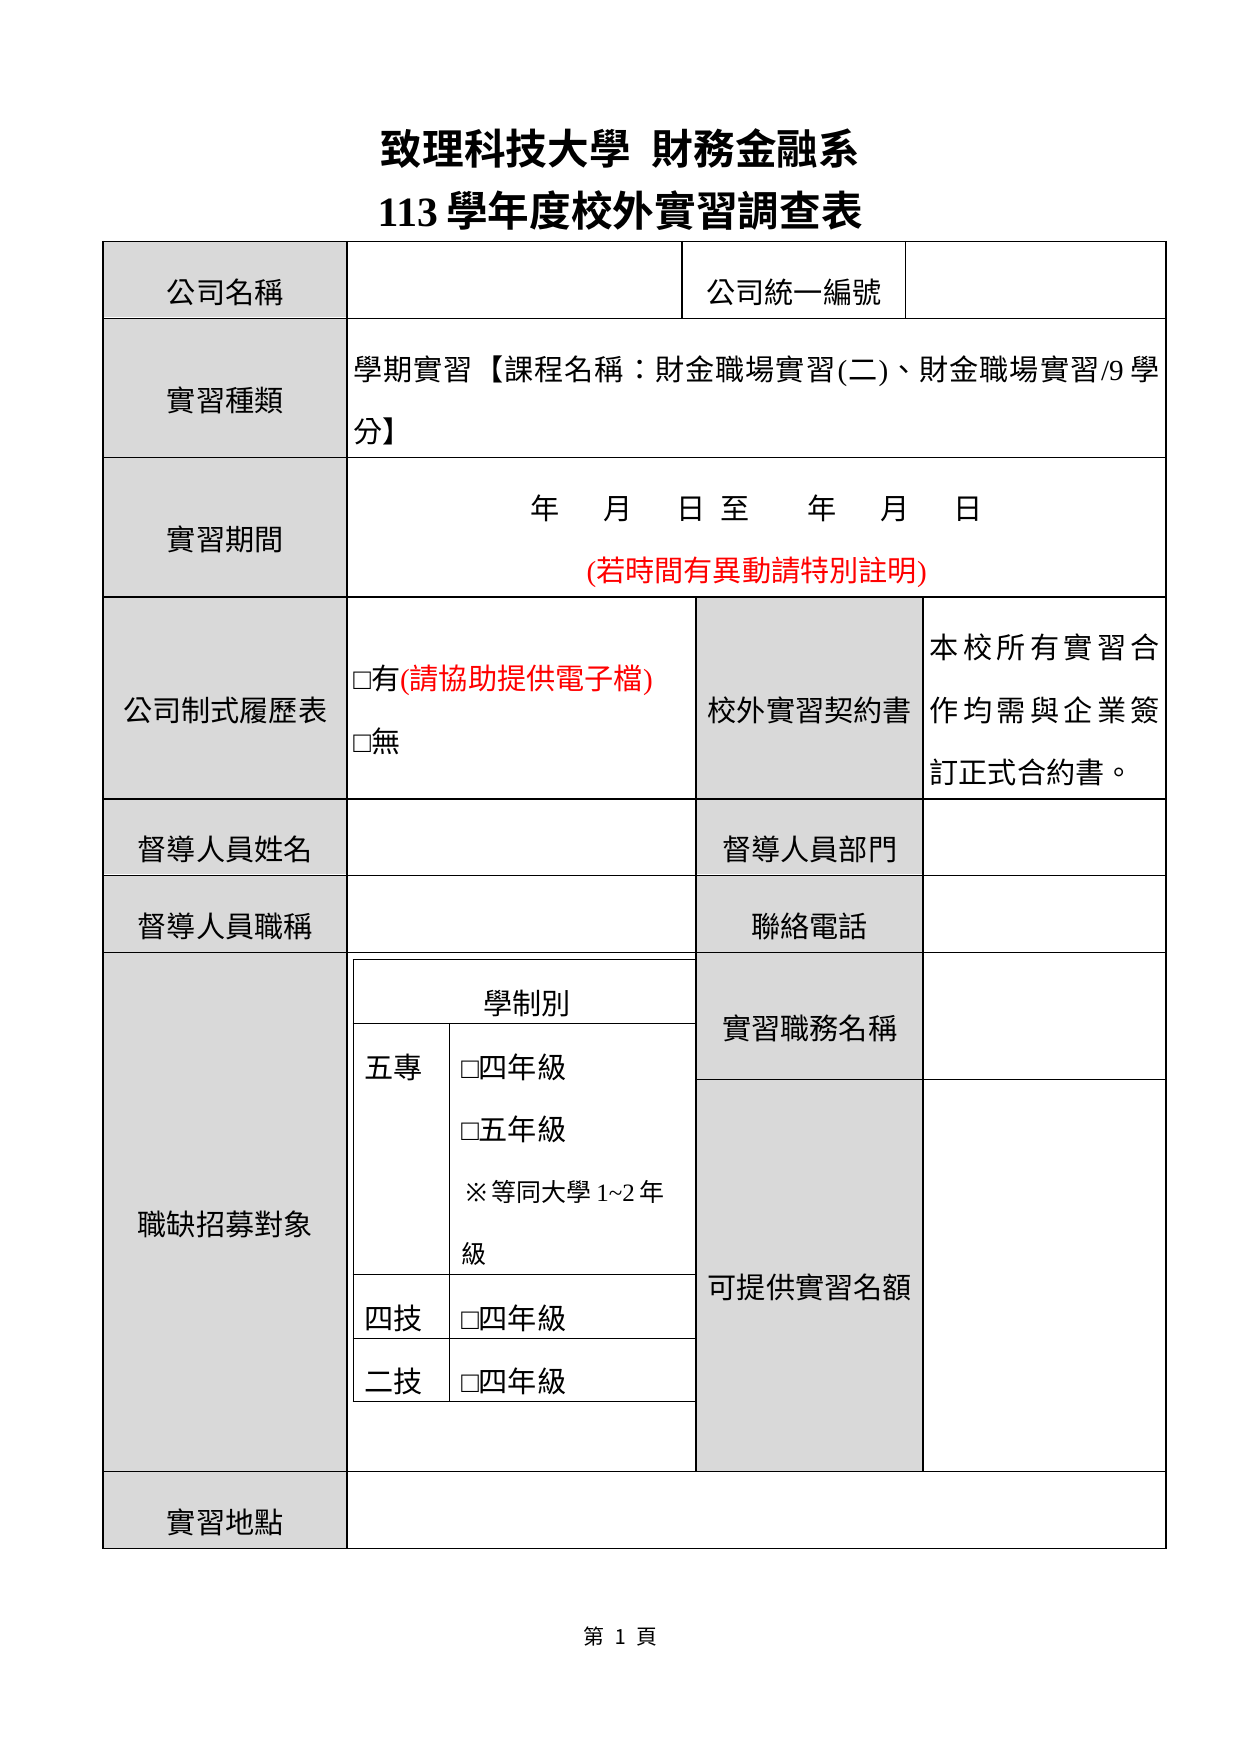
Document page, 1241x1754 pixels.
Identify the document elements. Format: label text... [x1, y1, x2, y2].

table_cell 二技 [354, 1339, 449, 1401]
table_cell 實習職務名稱 [697, 953, 922, 1079]
table_cell [924, 953, 1165, 1079]
table_cell 可提供實習名額 [697, 1080, 922, 1471]
table_cell [348, 953, 695, 1471]
table_cell 本校所有實習合作均需與企業簽訂正式合約書。 [924, 598, 1165, 798]
table_cell 學期實習【課程名稱：財金職場實習(二)、財金職場實習/9學分】 [348, 319, 1165, 457]
table_cell 四技 [354, 1275, 449, 1337]
table_cell 實習地點 [104, 1472, 346, 1548]
table_cell □四年級 □五年級 ※等同大學1~2年級 [450, 1024, 695, 1274]
table_cell [924, 800, 1165, 874]
text 致理科技大學 財務金融系 [89, 104, 1152, 167]
table_cell [924, 1080, 1165, 1471]
table_cell 督導人員姓名 [104, 800, 346, 874]
table_cell [348, 1472, 1165, 1548]
table_cell 年 月 日 至 年 月 日 (若時間有異動請特別註明) [348, 458, 1165, 596]
table_cell 五專 [354, 1024, 449, 1274]
table_cell 職缺招募對象 [104, 953, 346, 1471]
table_header 公司統一編號 [683, 242, 905, 317]
table_header [906, 242, 1165, 317]
table_cell [348, 876, 695, 951]
text 113學年度校外實習調查表 [89, 167, 1152, 229]
table_cell □四年級 [450, 1339, 695, 1401]
table_cell [924, 876, 1165, 951]
table_cell 聯絡電話 [697, 876, 922, 951]
table_cell 校外實習契約書 [697, 598, 922, 798]
table_header [348, 242, 681, 317]
table_cell 實習種類 [104, 319, 346, 457]
table_cell 督導人員部門 [697, 800, 922, 874]
table_cell [348, 800, 695, 874]
table_cell 督導人員職稱 [104, 876, 346, 951]
table_cell □有(請協助提供電子檔) □無 [348, 598, 695, 798]
table_header 公司名稱 [104, 242, 346, 317]
table_cell □四年級 [450, 1275, 695, 1337]
table_header 學制別 [354, 960, 695, 1023]
table_cell 實習期間 [104, 458, 346, 596]
table_cell 公司制式履歷表 [104, 598, 346, 798]
